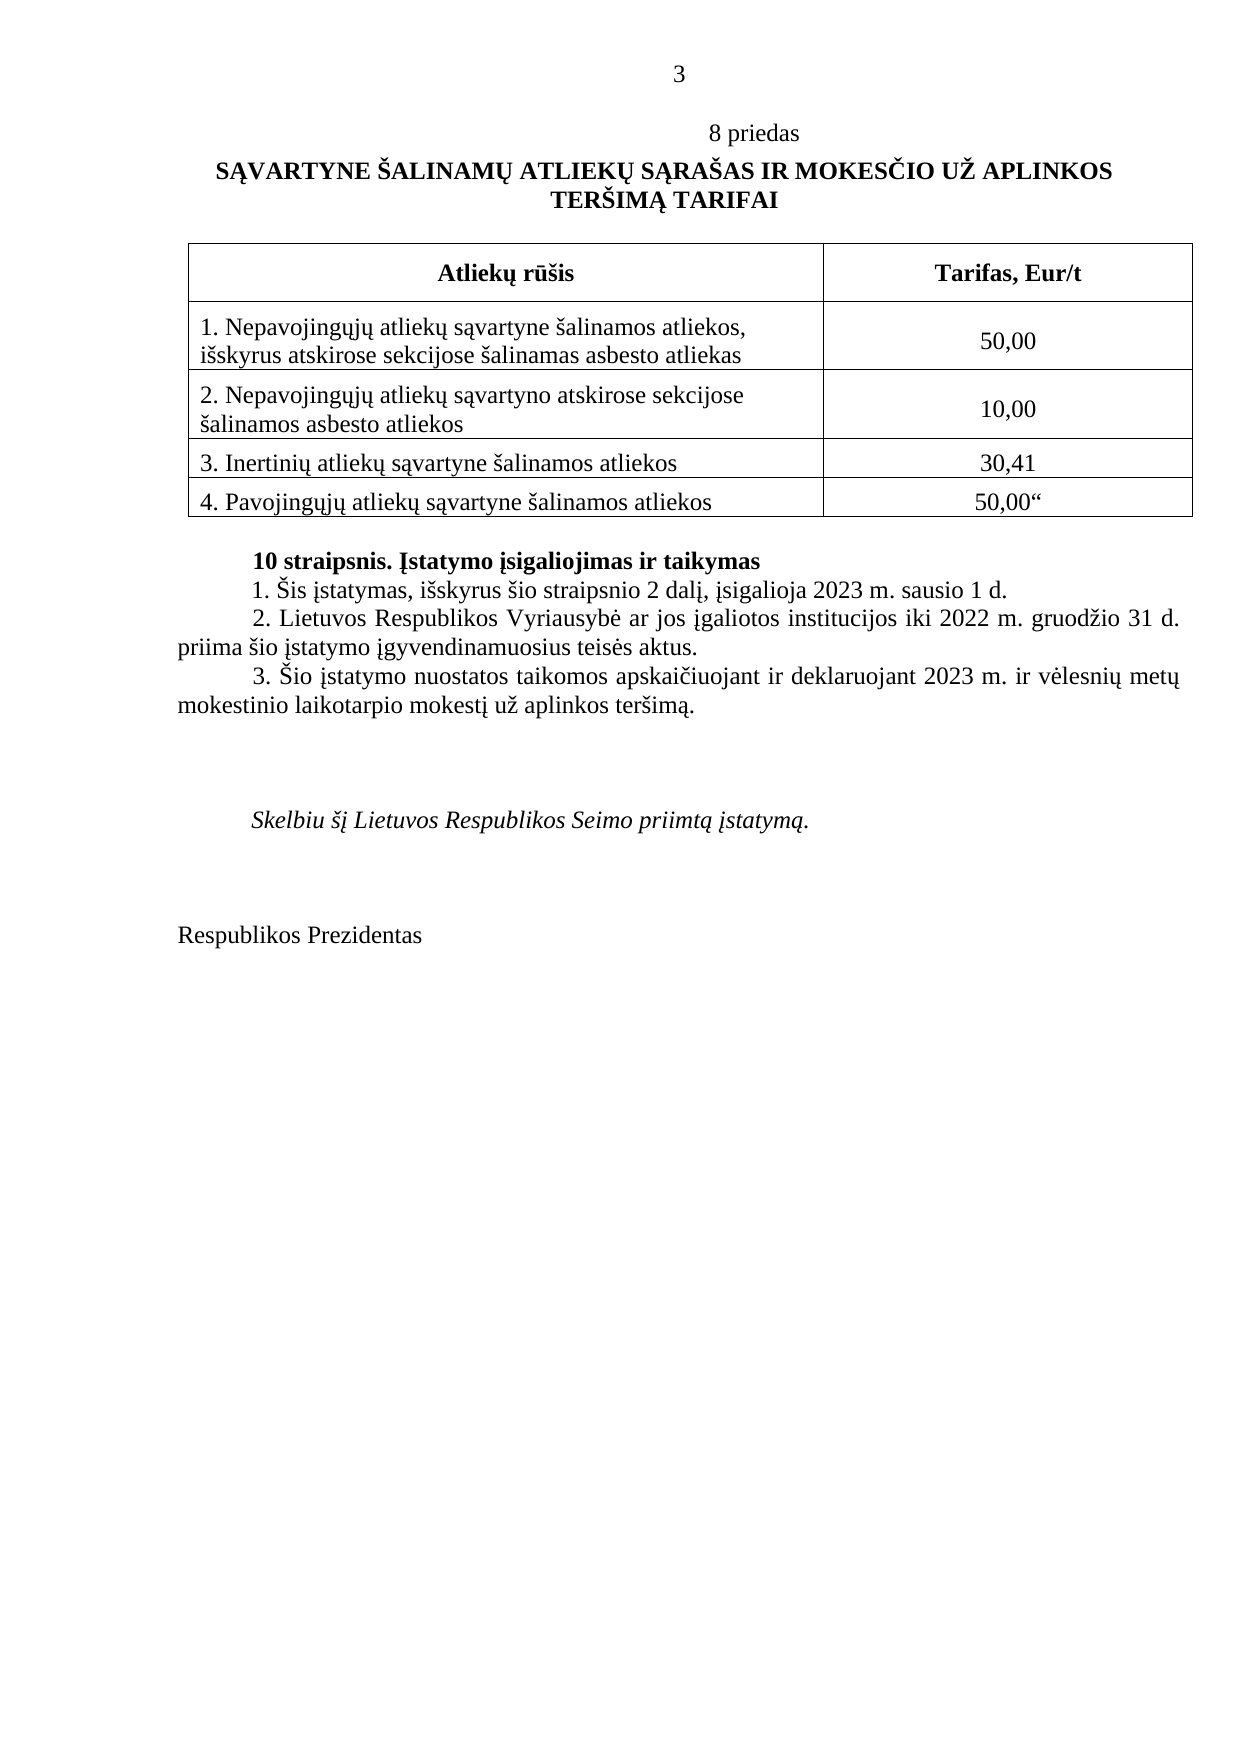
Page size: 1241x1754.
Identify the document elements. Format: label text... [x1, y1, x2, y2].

table_cell 30,41 [824, 439, 1192, 477]
text SĄVARTYNE ŠALINAMŲ ATLIEKŲ SĄRAŠAS IR MOKESČIO UŽ APLINKOS TERŠIMĄ TARIFAI [177, 156, 1152, 214]
table_cell 1. Nepavojingųjų atliekų sąvartyne šalinamos atliekos, išskyrus atskirose sekcijose šalinamas asbesto atliekas [189, 302, 823, 369]
text 1. Šis įstatymas, išskyrus šio straipsnio 2 dalį, įsigalioja 2023 m. sausio 1 d. [177, 575, 1181, 603]
text 10 straipsnis. Įstatymo įsigaliojimas ir taikymas [177, 546, 1181, 575]
text Respublikos Prezidentas [177, 920, 1181, 948]
text 8 priedas [709, 118, 1152, 147]
table_cell 2. Nepavojingųjų atliekų sąvartyno atskirose sekcijose šalinamos asbesto atliekos [189, 370, 823, 437]
table_header Atliekų rūšis [189, 244, 823, 301]
table_cell 50,00“ [824, 478, 1192, 516]
text 2. Lietuvos Respublikos Vyriausybė ar jos įgaliotos institucijos iki 2022 m. gruodžio 31 d. priima šio įstatymo įgyvendinamuosius teisės aktus. [177, 603, 1181, 661]
table_cell 50,00 [824, 302, 1192, 369]
text 3. Šio įstatymo nuostatos taikomos apskaičiuojant ir deklaruojant 2023 m. ir vėlesnių metų mokestinio laikotarpio mokestį už aplinkos teršimą. [177, 661, 1181, 718]
text Skelbiu šį Lietuvos Respublikos Seimo priimtą įstatymą. [177, 805, 1181, 833]
table_header Tarifas, Eur/t [824, 244, 1192, 301]
table_cell 10,00 [824, 370, 1192, 437]
table_cell 4. Pavojingųjų atliekų sąvartyne šalinamos atliekos [189, 478, 823, 516]
table_cell 3. Inertinių atliekų sąvartyne šalinamos atliekos [189, 439, 823, 477]
